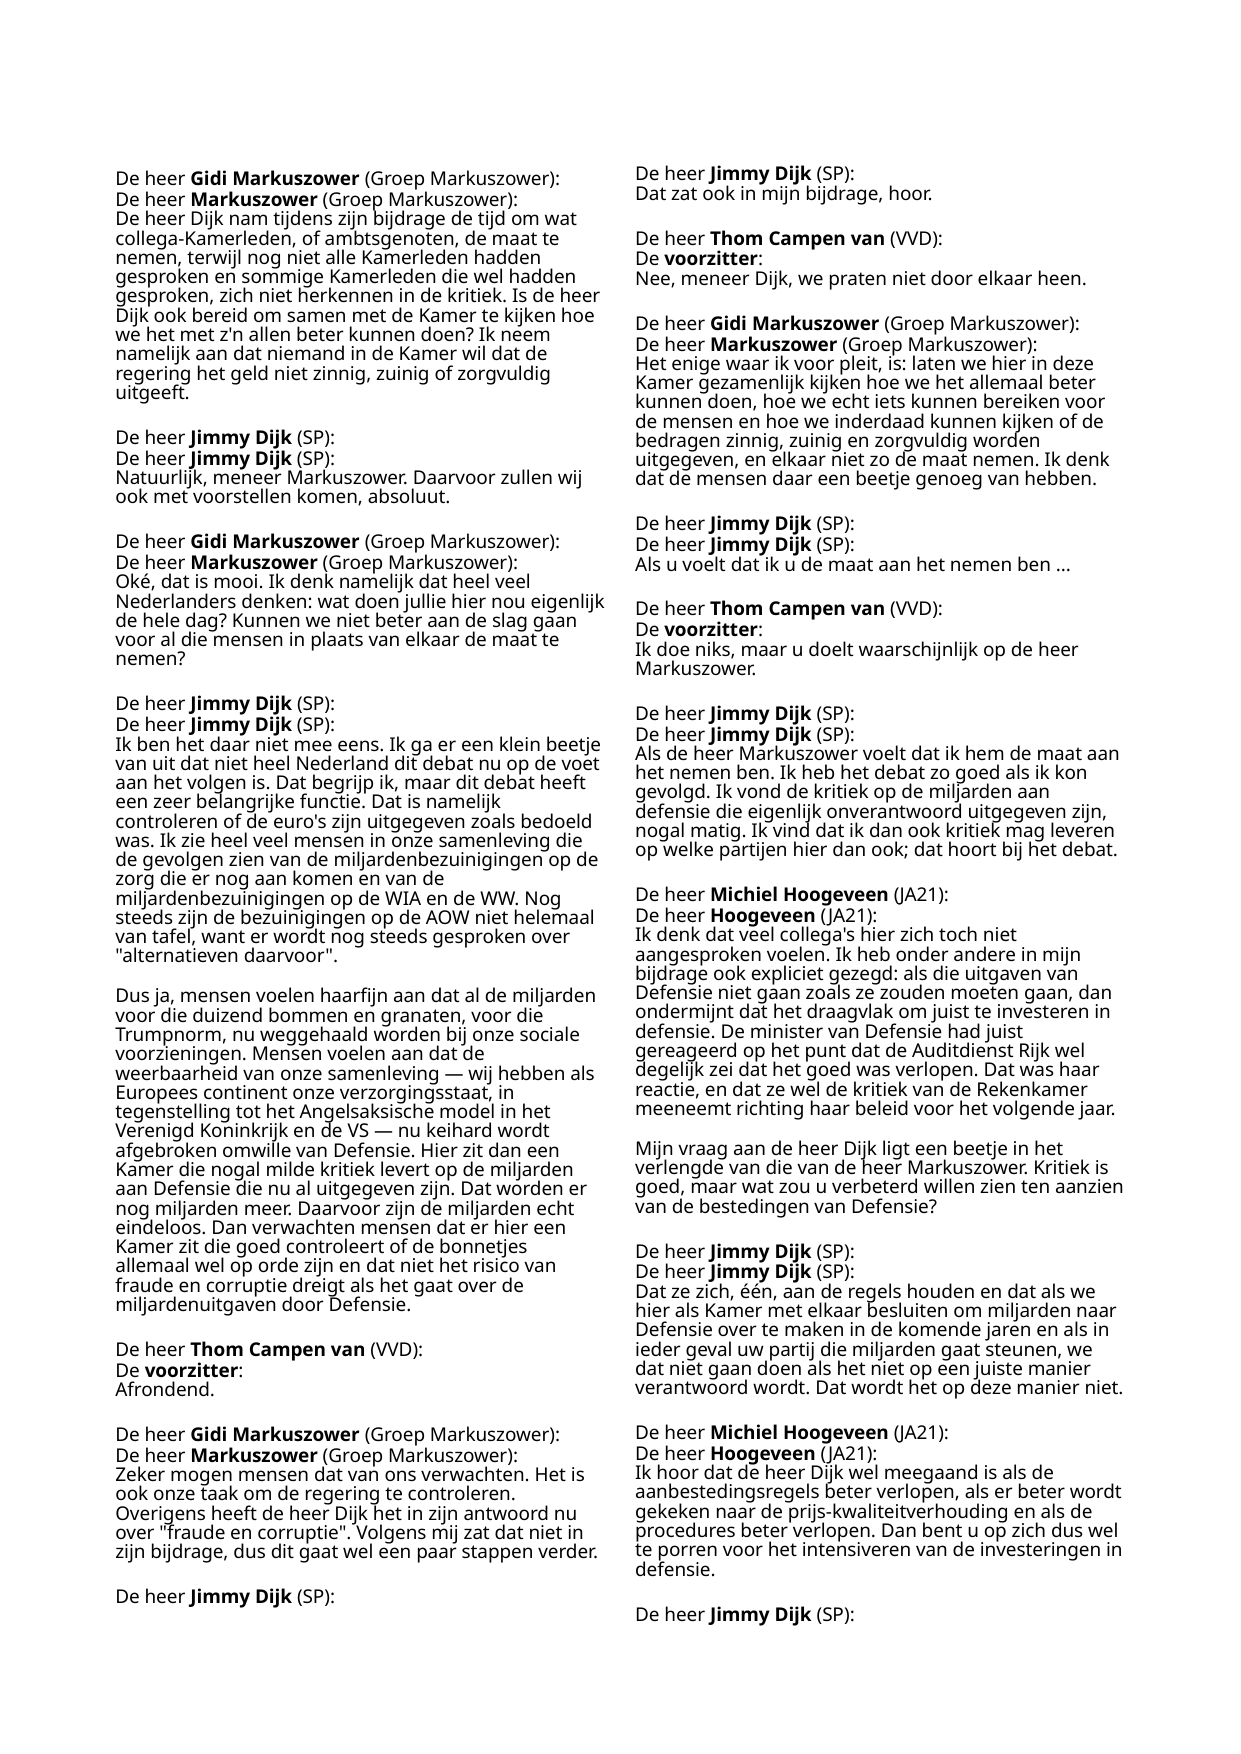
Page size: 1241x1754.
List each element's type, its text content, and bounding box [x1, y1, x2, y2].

text Ik ben het daar niet mee eens. Ik ga er een klein beetje van uit dat niet heel Nederland dit debat nu op de voet aan het volgen is. Dat begrijp ik, maar dit debat heeft een zeer belangrijke functie. Dat is namelijk controleren of de euro's zijn uitgegeven zoals bedoeld was. Ik zie heel veel mensen in onze samenleving die de gevolgen zien van de miljardenbezuinigingen op de zorg die er nog aan komen en van de miljardenbezuinigingen op de WIA en de WW. Nog steeds zijn de bezuinigingen op de AOW niet helemaal van tafel, want er wordt nog steeds gesproken over "alternatieven daarvoor". [115, 736, 605, 967]
text De heer Jimmy Dijk (SP): [635, 1601, 1125, 1626]
text De heer Jimmy Dijk (SP): [635, 1263, 1125, 1283]
text Dus ja, mensen voelen haarfijn aan dat al de miljarden voor die duizend bommen en granaten, voor die Trumpnorm, nu weggehaald worden bij onze sociale voorzieningen. Mensen voelen aan dat de weerbaarheid van onze samenleving — wij hebben als Europees continent onze verzorgingsstaat, in tegenstelling tot het Angelsaksische model in het Verenigd Koninkrijk en de VS — nu keihard wordt afgebroken omwille van Defensie. Hier zit dan een Kamer die nogal milde kritiek levert op de miljarden aan Defensie die nu al uitgegeven zijn. Dat worden er nog miljarden meer. Daarvoor zijn de miljarden echt eindeloos. Dan verwachten mensen dat er hier een Kamer zit die goed controleert of de bonnetjes allemaal wel op orde zijn en dat niet het risico van fraude en corruptie dreigt als het gaat over de miljardenuitgaven door Defensie. [115, 987, 605, 1315]
text De heer Thom Campen van (VVD): [635, 225, 1125, 250]
text De heer Jimmy Dijk (SP): [635, 511, 1125, 536]
text De heer Markuszower (Groep Markuszower): [115, 191, 605, 210]
text De heer Jimmy Dijk (SP): [115, 450, 605, 469]
text De heer Jimmy Dijk (SP): [635, 700, 1125, 726]
text De heer Jimmy Dijk (SP): [635, 1238, 1125, 1263]
text De heer Jimmy Dijk (SP): [635, 726, 1125, 745]
text De heer Hoogeveen (JA21): [635, 1445, 1125, 1464]
text Het enige waar ik voor pleit, is: laten we hier in deze Kamer gezamenlijk kijken hoe we het allemaal beter kunnen doen, hoe we echt iets kunnen bereiken voor de mensen en hoe we inderdaad kunnen kijken of de bedragen zinnig, zuinig en zorgvuldig worden uitgegeven, en elkaar niet zo de maat nemen. Ik denk dat de mensen daar een beetje genoeg van hebben. [635, 355, 1125, 490]
text Dat ze zich, één, aan de regels houden en dat als we hier als Kamer met elkaar besluiten om miljarden naar Defensie over te maken in de komende jaren en als in ieder geval uw partij die miljarden gaat steunen, we dat niet gaan doen als het niet op een juiste manier verantwoord wordt. Dat wordt het op deze manier niet. [635, 1283, 1125, 1398]
text Ik doe niks, maar u doelt waarschijnlijk op de heer Markuszower. [635, 641, 1125, 679]
text Ik denk dat veel collega's hier zich toch niet aangesproken voelen. Ik heb onder andere in mijn bijdrage ook expliciet gezegd: als die uitgaven van Defensie niet gaan zoals ze zouden moeten gaan, dan ondermijnt dat het draagvlak om juist te investeren in defensie. De minister van Defensie had juist gereageerd op het punt dat de Auditdienst Rijk wel degelijk zei dat het goed was verlopen. Dat was haar reactie, en dat ze wel de kritiek van de Rekenkamer meeneemt richting haar beleid voor het volgende jaar. [635, 926, 1125, 1119]
text De voorzitter: [635, 250, 1125, 270]
text Als de heer Markuszower voelt dat ik hem de maat aan het nemen ben. Ik heb het debat zo goed als ik kon gevolgd. Ik vond de kritiek op de miljarden aan defensie die eigenlijk onverantwoord uitgegeven zijn, nogal matig. Ik vind dat ik dan ook kritiek mag leveren op welke partijen hier dan ook; dat hoort bij het debat. [635, 745, 1125, 861]
text Zeker mogen mensen dat van ons verwachten. Het is ook onze taak om de regering te controleren. Overigens heeft de heer Dijk het in zijn antwoord nu over "fraude en corruptie". Volgens mij zat dat niet in zijn bijdrage, dus dit gaat wel een paar stappen verder. [115, 1466, 605, 1562]
text Mijn vraag aan de heer Dijk ligt een beetje in het verlengde van die van de heer Markuszower. Kritiek is goed, maar wat zou u verbeterd willen zien ten aanzien van de bestedingen van Defensie? [635, 1140, 1125, 1217]
text De heer Markuszower (Groep Markuszower): [115, 554, 605, 573]
text De heer Jimmy Dijk (SP): [115, 716, 605, 736]
text De heer Michiel Hoogeveen (JA21): [635, 881, 1125, 907]
text De heer Jimmy Dijk (SP): [115, 1583, 605, 1609]
text De heer Gidi Markuszower (Groep Markuszower): [115, 1421, 605, 1447]
text Oké, dat is mooi. Ik denk namelijk dat heel veel Nederlanders denken: wat doen jullie hier nou eigenlijk de hele dag? Kunnen we niet beter aan de slag gaan voor al die mensen in plaats van elkaar de maat te nemen? [115, 573, 605, 670]
text De heer Hoogeveen (JA21): [635, 907, 1125, 926]
text De heer Dijk nam tijdens zijn bijdrage de tijd om wat collega-Kamerleden, of ambtsgenoten, de maat te nemen, terwijl nog niet alle Kamerleden hadden gesproken en sommige Kamerleden die wel hadden gesproken, zich niet herkennen in de kritiek. Is de heer Dijk ook bereid om samen met de Kamer te kijken hoe we het met z'n allen beter kunnen doen? Ik neem namelijk aan dat niemand in de Kamer wil dat de regering het geld niet zinnig, zuinig of zorgvuldig uitgeeft. [115, 210, 605, 403]
text Dat zat ook in mijn bijdrage, hoor. [635, 184, 1125, 204]
text Afrondend. [115, 1381, 605, 1400]
text Nee, meneer Dijk, we praten niet door elkaar heen. [635, 270, 1125, 289]
text De heer Michiel Hoogeveen (JA21): [635, 1419, 1125, 1445]
text Ik hoor dat de heer Dijk wel meegaand is als de aanbestedingsregels beter verlopen, als er beter wordt gekeken naar de prijs-kwaliteitverhouding en als de procedures beter verlopen. Dan bent u op zich dus wel te porren voor het intensiveren van de investeringen in defensie. [635, 1464, 1125, 1580]
text Als u voelt dat ik u de maat aan het nemen ben ... [635, 556, 1125, 575]
text De heer Jimmy Dijk (SP): [635, 165, 1125, 184]
text Natuurlijk, meneer Markuszower. Daarvoor zullen wij ook met voorstellen komen, absoluut. [115, 469, 605, 507]
text De heer Jimmy Dijk (SP): [635, 536, 1125, 556]
text De heer Gidi Markuszower (Groep Markuszower): [635, 310, 1125, 336]
text De heer Thom Campen van (VVD): [635, 596, 1125, 621]
text De heer Jimmy Dijk (SP): [115, 691, 605, 716]
text De heer Gidi Markuszower (Groep Markuszower): [115, 165, 605, 191]
text De voorzitter: [635, 621, 1125, 641]
text De heer Jimmy Dijk (SP): [115, 424, 605, 450]
text De heer Gidi Markuszower (Groep Markuszower): [115, 528, 605, 554]
text De voorzitter: [115, 1362, 605, 1381]
text De heer Markuszower (Groep Markuszower): [635, 336, 1125, 355]
text De heer Markuszower (Groep Markuszower): [115, 1447, 605, 1466]
text De heer Thom Campen van (VVD): [115, 1336, 605, 1362]
